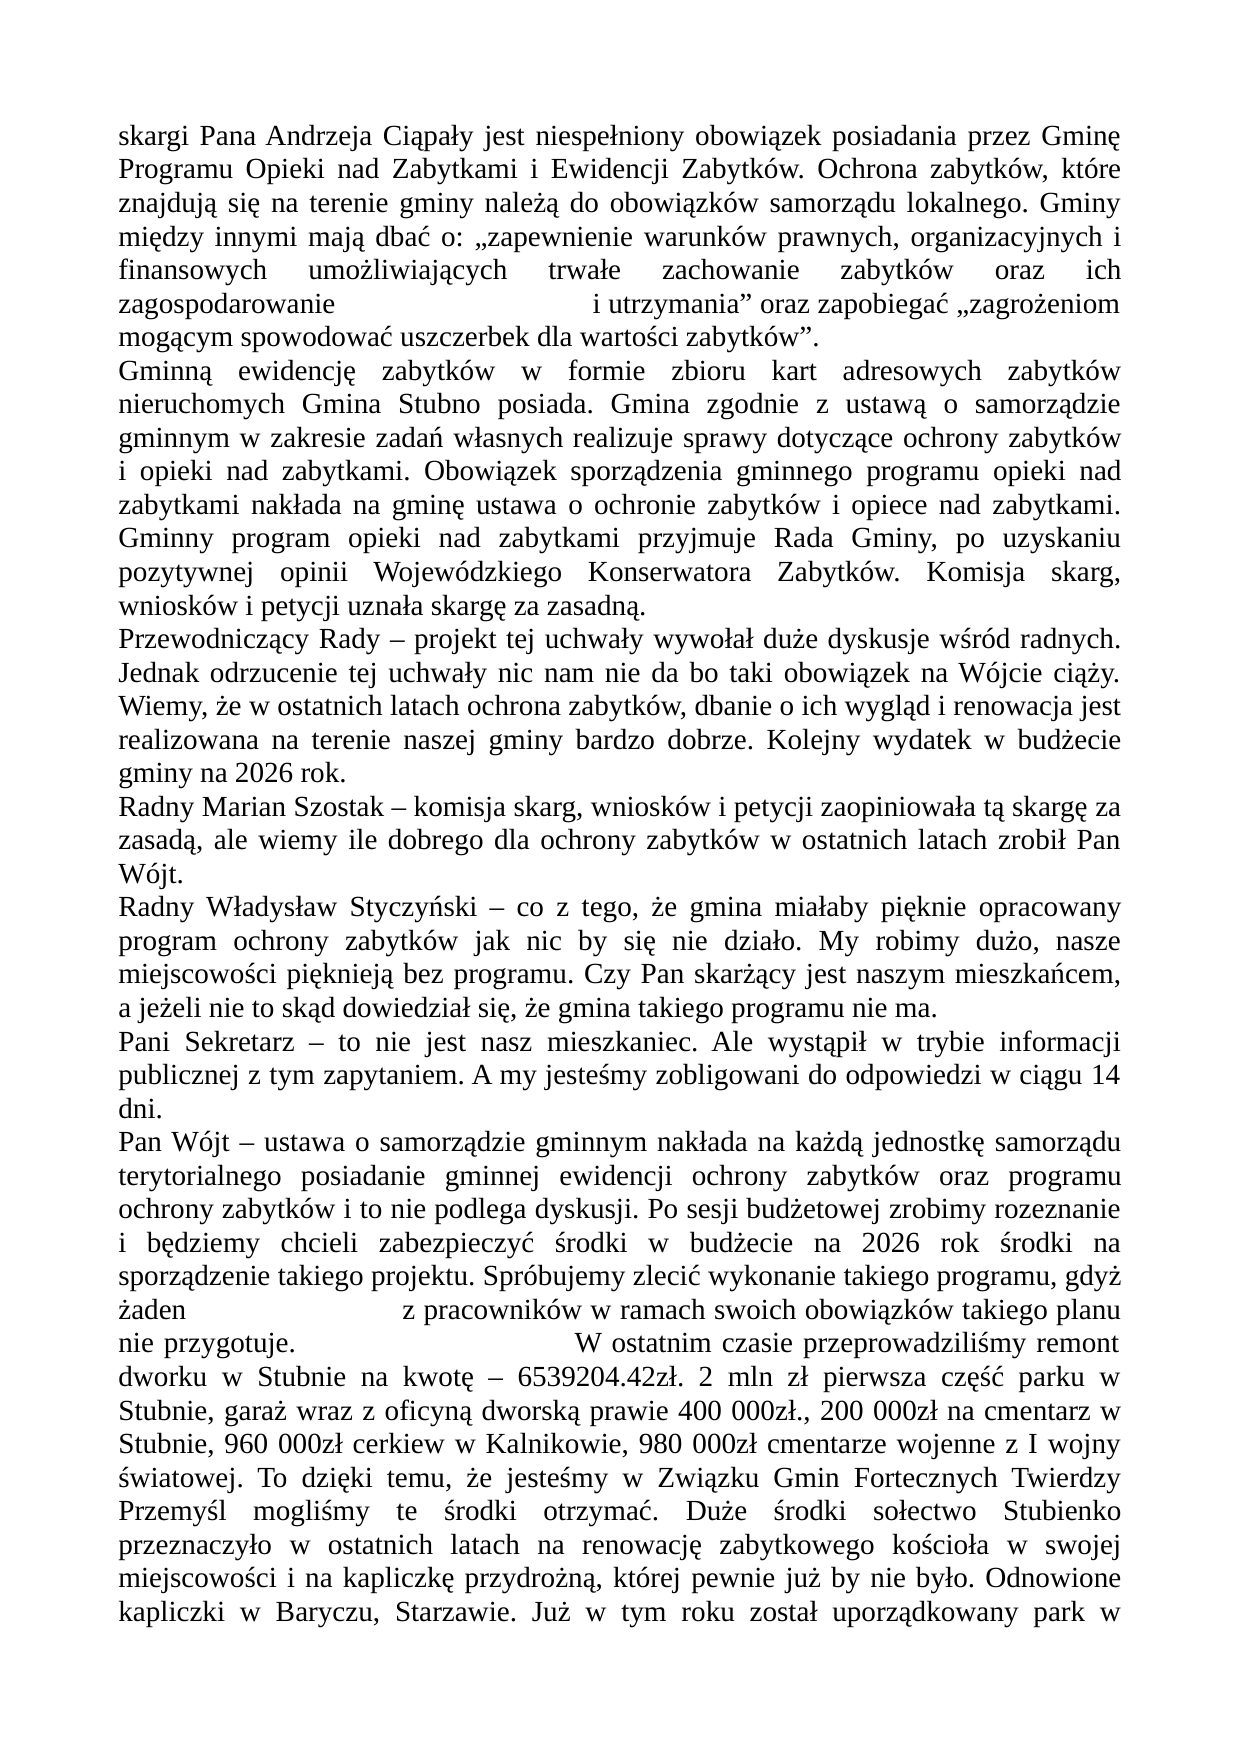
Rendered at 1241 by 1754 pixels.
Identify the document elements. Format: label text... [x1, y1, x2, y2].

text skargi Pana Andrzeja Ciąpały jest niespełniony obowiązek posiadania przez Gminę Programu Opieki nad Zabytkami i Ewidencji Zabytków. Ochrona zabytków, które znajdują się na terenie gminy należą do obowiązków samorządu lokalnego. Gminy między innymi mają dbać o: „zapewnienie warunków prawnych, organizacyjnych i finansowych umożliwiających trwałe zachowanie zabytków oraz ich zagospodarowanie i utrzymania” oraz zapobiegać „zagrożeniom mogącym spowodować uszczerbek dla wartości zabytków”. [118, 118, 1122, 353]
text Radny Marian Szostak – komisja skarg, wniosków i petycji zaopiniowała tą skargę za zasadą, ale wiemy ile dobrego dla ochrony zabytków w ostatnich latach zrobił Pan Wójt. [118, 789, 1122, 889]
text Przewodniczący Rady – projekt tej uchwały wywołał duże dyskusje wśród radnych. Jednak odrzucenie tej uchwały nic nam nie da bo taki obowiązek na Wójcie ciąży. Wiemy, że w ostatnich latach ochrona zabytków, dbanie o ich wygląd i renowacja jest realizowana na terenie naszej gminy bardzo dobrze. Kolejny wydatek w budżecie gminy na 2026 rok. [118, 621, 1122, 789]
text Pani Sekretarz – to nie jest nasz mieszkaniec. Ale wystąpił w trybie informacji publicznej z tym zapytaniem. A my jesteśmy zobligowani do odpowiedzi w ciągu 14 dni. [118, 1024, 1122, 1124]
text Gminną ewidencję zabytków w formie zbioru kart adresowych zabytków nieruchomych Gmina Stubno posiada. Gmina zgodnie z ustawą o samorządzie gminnym w zakresie zadań własnych realizuje sprawy dotyczące ochrony zabytków i opieki nad zabytkami. Obowiązek sporządzenia gminnego programu opieki nad zabytkami nakłada na gminę ustawa o ochronie zabytków i opiece nad zabytkami. Gminny program opieki nad zabytkami przyjmuje Rada Gminy, po uzyskaniu pozytywnej opinii Wojewódzkiego Konserwatora Zabytków. Komisja skarg, wniosków i petycji uznała skargę za zasadną. [118, 353, 1122, 621]
text Radny Władysław Styczyński – co z tego, że gmina miałaby pięknie opracowany program ochrony zabytków jak nic by się nie działo. My robimy dużo, nasze miejscowości pięknieją bez programu. Czy Pan skarżący jest naszym mieszkańcem, a jeżeli nie to skąd dowiedział się, że gmina takiego programu nie ma. [118, 889, 1122, 1024]
text Pan Wójt – ustawa o samorządzie gminnym nakłada na każdą jednostkę samorządu terytorialnego posiadanie gminnej ewidencji ochrony zabytków oraz programu ochrony zabytków i to nie podlega dyskusji. Po sesji budżetowej zrobimy rozeznanie i będziemy chcieli zabezpieczyć środki w budżecie na 2026 rok środki na sporządzenie takiego projektu. Spróbujemy zlecić wykonanie takiego programu, gdyż żaden z pracowników w ramach swoich obowiązków takiego planu nie przygotuje. W ostatnim czasie przeprowadziliśmy remont dworku w Stubnie na kwotę – 6539204.42zł. 2 mln zł pierwsza część parku w Stubnie, garaż wraz z oficyną dworską prawie 400 000zł., 200 000zł na cmentarz w Stubnie, 960 000zł cerkiew w Kalnikowie, 980 000zł cmentarze wojenne z I wojny światowej. To dzięki temu, że jesteśmy w Związku Gmin Fortecznych Twierdzy Przemyśl mogliśmy te środki otrzymać. Duże środki sołectwo Stubienko przeznaczyło w ostatnich latach na renowację zabytkowego kościoła w swojej miejscowości i na kapliczkę przydrożną, której pewnie już by nie było. Odnowione kapliczki w Baryczu, Starzawie. Już w tym roku został uporządkowany park w [118, 1124, 1122, 1627]
